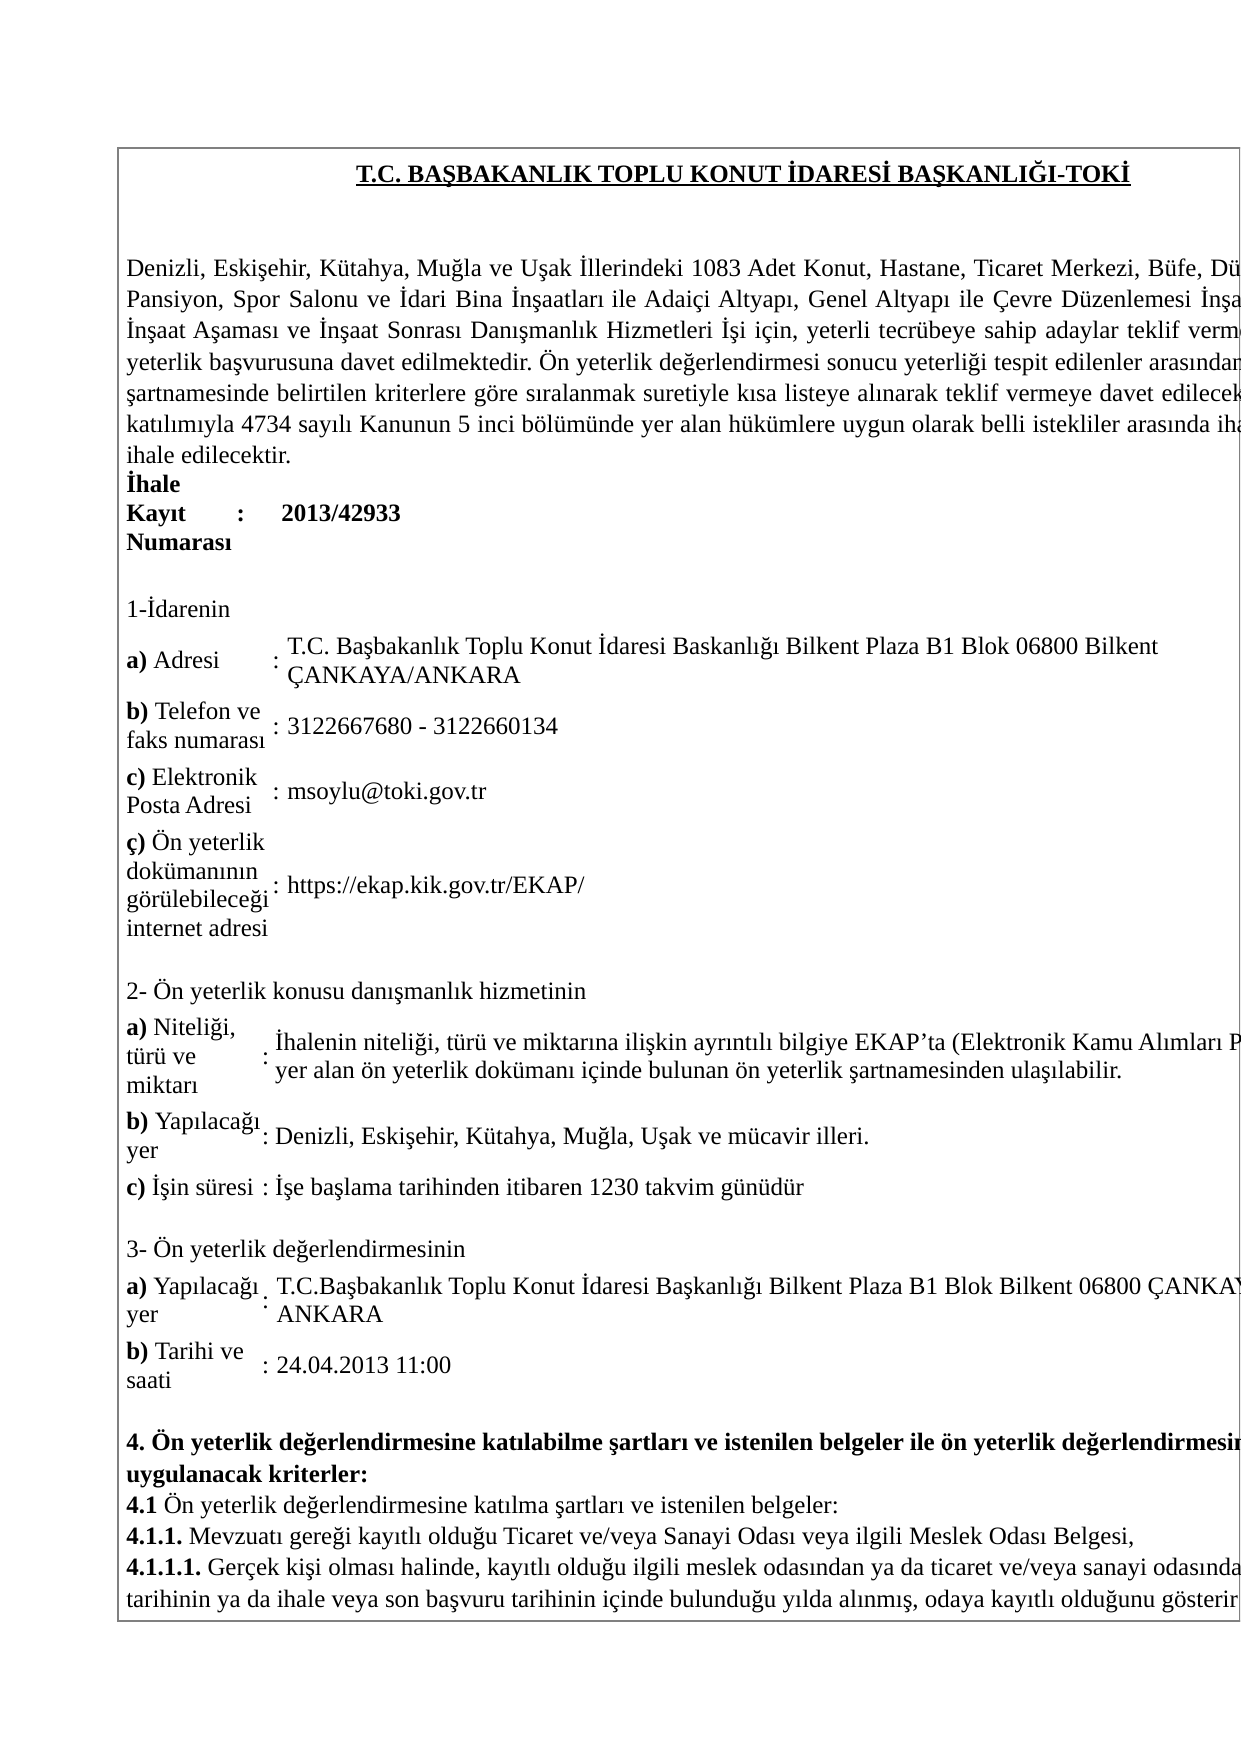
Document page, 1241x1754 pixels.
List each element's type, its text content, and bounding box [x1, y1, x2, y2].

table_cell https://ekap.kik.gov.tr/EKAP/ [287, 819, 1239, 942]
table_header : [262, 1263, 276, 1328]
table_cell a) Adresi [126, 623, 272, 689]
table_cell : [262, 1164, 275, 1201]
table_cell : [262, 1328, 276, 1394]
table_header T.C.Başbakanlık Toplu Konut İdaresi Başkanlığı Bilkent Plaza B1 Blok Bilkent 06800 ÇANKAYA/ ANKARA [276, 1263, 1239, 1328]
table_header a) Yapılacağı yer [126, 1263, 262, 1328]
table_header İhalenin niteliği, türü ve miktarına ilişkin ayrıntılı bilgiye EKAP’ta (Elektronik Kamu Alımları Platformu) yer alan ön yeterlik dokümanı içinde bulunan ön yeterlik şartnamesinden ulaşılabilir. [275, 1005, 1239, 1099]
table_cell : [273, 754, 287, 819]
table_cell b) Yapılacağı yer [126, 1099, 262, 1164]
table_cell b) Telefon ve faks numarası [126, 689, 272, 754]
table_cell c) İşin süresi [126, 1164, 262, 1201]
table_cell T.C. Başbakanlık Toplu Konut İdaresi Baskanlığı Bilkent Plaza B1 Blok 06800 Bilkent ÇANKAYA/ANKARA [287, 623, 1239, 689]
table_cell : [273, 819, 287, 942]
table_cell : [273, 689, 287, 754]
table_header a) Niteliği, türü ve miktarı [126, 1005, 262, 1099]
table_cell 3122667680 - 3122660134 [287, 689, 1239, 754]
table_header İhale Kayıt Numarası [126, 469, 236, 556]
table_cell 24.04.2013 11:00 [276, 1328, 1239, 1394]
table_cell : [273, 623, 287, 689]
table_header : [262, 1005, 275, 1099]
table_header 1-İdarenin [126, 587, 1239, 623]
table_cell : [262, 1099, 275, 1164]
table_cell ç) Ön yeterlik dokümanının görülebileceği internet adresi [126, 819, 272, 942]
table_header T.C. BAŞBAKANLIK TOPLU KONUT İDARESİ BAŞKANLIĞI-TOKİ Denizli, Eskişehir, Kütahya, Muğla ve Uşak İllerindeki 1083 Adet Konut, Hastane, Ticaret Merkezi, Büfe, Dükkan, Okul, Pansiyon, Spor Salonu ve İdari Bina İnşaatları ile Adaiçi Altyapı, Genel Altyapı ile Çevre Düzenlemesi İnşaatı İşlerinin İnşaat Aşaması ve İnşaat Sonrası Danışmanlık Hizmetleri İşi için, yeterli tecrübeye sahip adaylar teklif vermek üzere ön yeterlik başvurusuna davet edilmektedir. Ön yeterlik değerlendirmesi sonucu yeterliği tespit edilenler arasından ön yeterlik şartnamesinde belirtilen kriterlere göre sıralanmak suretiyle kısa listeye alınarak teklif vermeye davet edilecek isteklilerin katılımıyla 4734 sayılı Kanunun 5 inci bölümünde yer alan hükümlere uygun olarak belli istekliler arasında ihale usulü ile ihale edilecektir. 2- Ön yeterlik konusu danışmanlık hizmetinin 3- Ön yeterlik değerlendirmesinin 4. Ön yeterlik değerlendirmesine katılabilme şartları ve istenilen belgeler ile ön yeterlik değerlendirmesinde uygulanacak kriterler: 4.1 Ön yeterlik değerlendirmesine katılma şartları ve istenilen belgeler: 4.1.1. Mevzuatı gereği kayıtlı olduğu Ticaret ve/veya Sanayi Odası veya ilgili Meslek Odası Belgesi, 4.1.1.1. Gerçek kişi olması halinde, kayıtlı olduğu ilgili meslek odasından ya da ticaret ve/veya sanayi odasından, ilk ilan tarihinin ya da ihale veya son başvuru tarihinin içinde bulunduğu yılda alınmış, odaya kayıtlı olduğunu gösterir belge, 4.1.1.2. Tüzel kişi olması halinde, ilgili mevzuatı gereği kayıtlı olduğu ticaret ve/veya sanayi odasından, ilk ilan tarihinin ya da ihale veya son başvuru tarihinin içinde bulunduğu yılda alınmış, tüzel kişiliğin odaya kayıtlı olduğunu gösterir belge, 4.1.2. Ön yeterlik başvurusu yapmaya yetkili olduğunu gösteren imza beyannamesi veya imza sirküleri; 4.1.2.1. Gerçek kişi olması halinde, noter tasdikli imza beyannamesi, 4.1.2.2. Tüzel kişi olması halinde, ilgisine göre tüzel kişiliğin ortakları, üyeleri veya kurucuları ile tüzel kişiliğin yönetimindeki görevlileri belirten son durumu gösterir Ticaret Sicil Gazetesi, bu bilgilerin tamamının bir Ticaret Sicil Gazetesinde bulunmaması halinde, bu bilgilerin tümünü göstermek üzere ilgili Ticaret Sicil Gazeteleri veya bu hususları gösteren belgeler ile tüzel kişiliğin noter tasdikli imza sirküleri, 4.1.3 Şekli ve içeriği Ön Yeterlik Şartnamesinin ekinde belirtilen Başvuru Mektubu, 4.1.4 Tüzel kişi tarafından iş deneyimini göstermek üzere sunulan belgenin, tüzel kişiliğin yarısından fazla hissesine sahip ortağına ait olması halinde, ticaret ve sanayi odası/ticaret odası bünyesinde bulunan ticaret sicil memurlukları veya yeminli mali müşavir ya da serbest muhasebeci mali müşavir tarafından ilk ilan tarihinden sonra düzenlenen ve düzenlendiği tarihten geriye doğru son bir yıldır kesintisiz olarak bu şartın korunduğunu gösteren belge 5. Yapılacak ön yeterlik değerlendirmesi sonucunda, yeterlikleri tespit edilenler arasından 10 aday teklif vermek üzere davet edilecektir. 6.İhale yerli ve yabancı tüm isteklilere açıktır. İhale yerli ve yabancı tüm isteklilere açık olup yerli istekliler lehine % 15 oranında fiyat avantajı uygulanacaktır. 7. Ön yeterlik dokümanının görülmesi ve satın alınması: 7.1. Ön yeterlik dokümanı, idarenin adresinde görülebilir ve 500 TRY (Türk Lirası)karşılığı T.C.Başbakanlık Toplu Konut İdaresi Başkanlığı Bilkent Plaza B1 Blok Bilkent 06800 ÇANKAYA/ ANKARA adresinden satın alınabilir. Ön yeterliğe başvuracak olanların Ön yeterlik dökümanını satın almaları veya EKAP üzerinden e-imza kullanarak indirmeleri zorunludur. 8.İhale dokümanı, teklif vermek üzere ihaleye davet edilecek adaylara davet mektubu ekinde gönderilecektir. 9. Ön yeterlik başvurusu, ön yeterlik değerlendirmesi tarihi ve saatine kadar T.C.Başbakanlık Toplu Konut İdaresi Başkanlığı Bilkent Plaza B1 Blok Bilkent 06800 ÇANKAYA/ ANKARA adresine elden teslim edilebileceği gibi iadeli taahhütlü posta vasıtasıyla da gönderilebilir. 10. Konsorsiyum olarak ihaleye teklif veremezler. [119, 149, 1239, 1620]
table_cell İşe başlama tarihinden itibaren 1230 takvim günüdür [275, 1164, 1239, 1201]
table_cell b) Tarihi ve saati [126, 1328, 262, 1394]
table_header : [236, 469, 281, 556]
table_cell c) Elektronik Posta Adresi [126, 754, 272, 819]
table_header 2013/42933 [281, 469, 1239, 556]
table_cell Denizli, Eskişehir, Kütahya, Muğla, Uşak ve mücavir illeri. [275, 1099, 1239, 1164]
table_cell msoylu@toki.gov.tr [287, 754, 1239, 819]
